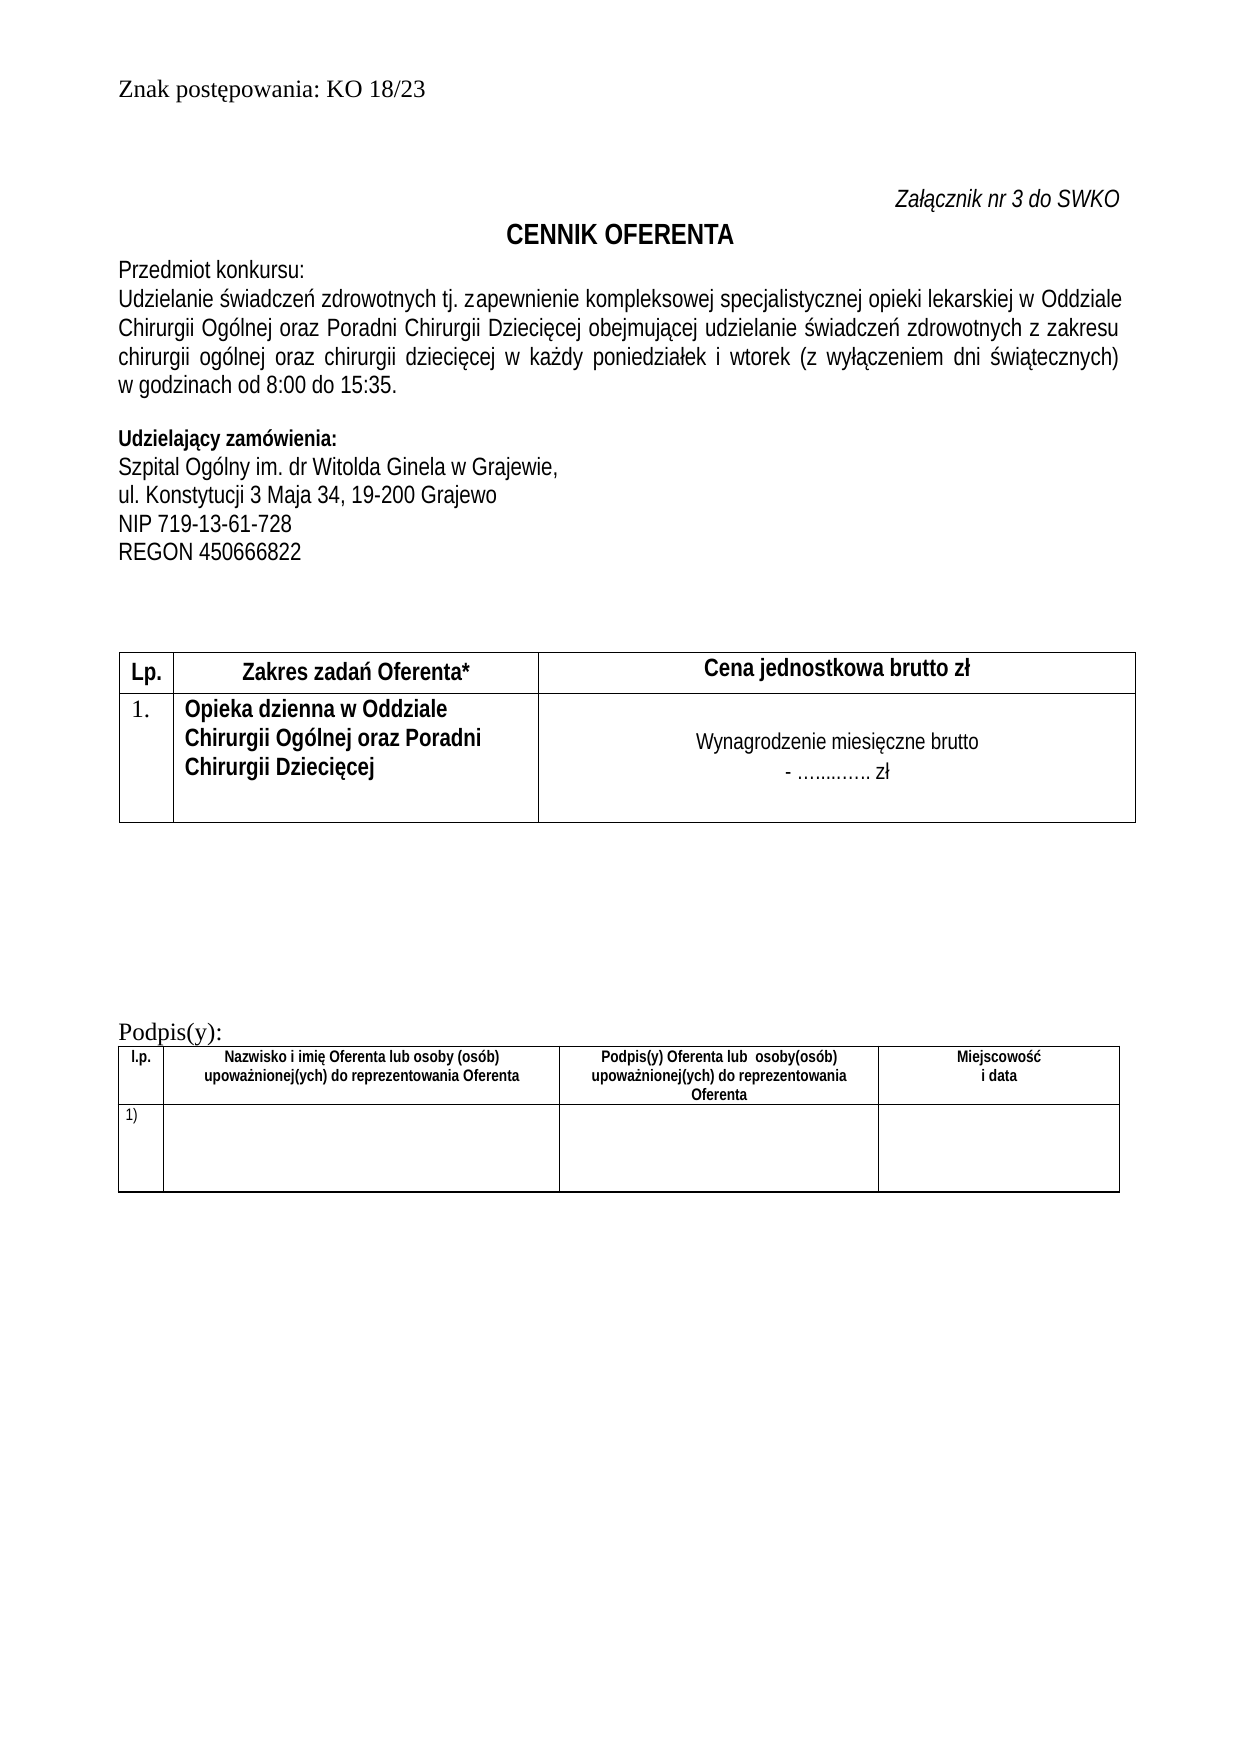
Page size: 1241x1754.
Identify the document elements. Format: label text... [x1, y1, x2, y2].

table_cell Opieka dzienna w Oddziale Chirurgii Ogólnej oraz Poradni Chirurgii Dziecięcej [174, 694, 538, 822]
text Podpis(y): [118, 1017, 1122, 1046]
table_header Lp. [120, 653, 173, 693]
text Udzielający zamówienia: [118, 425, 1122, 451]
table_cell 1) [119, 1105, 163, 1191]
subtitle Przedmiot konkursu: [118, 256, 1122, 284]
table_cell Wynagrodzenie miesięczne brutto - ….....….. zł [539, 694, 1135, 822]
text CENNIK OFERENTA [118, 217, 1122, 251]
table_cell 1. [120, 694, 173, 822]
table_header Nazwisko i imię Oferenta lub osoby (osób) upoważnionej(ych) do reprezentowania Oferenta [164, 1047, 559, 1104]
table_header Podpis(y) Oferenta lub osoby(osób) upoważnionej(ych) do reprezentowania Oferenta [560, 1047, 878, 1104]
table_header l.p. [119, 1047, 163, 1104]
table_cell [879, 1105, 1119, 1191]
text Załącznik nr 3 do SWKO [118, 184, 1122, 213]
table_cell [164, 1105, 559, 1191]
text REGON 450666822 [118, 537, 1122, 566]
table_header Zakres zadań Oferenta* [174, 653, 538, 693]
table_header Cena jednostkowa brutto zł [539, 653, 1135, 693]
text ul. Konstytucji 3 Maja 34, 19-200 Grajewo [118, 480, 1122, 509]
subtitle Udzielanie świadczeń zdrowotnych tj. zapewnienie kompleksowej specjalistycznej opieki lekarskiej w Oddziale Chirurgii Ogólnej oraz Poradni Chirurgii Dziecięcej obejmującej udzielanie świadczeń zdrowotnych z zakresu chirurgii ogólnej oraz chirurgii dziecięcej w każdy poniedziałek i wtorek (z wyłączeniem dni świątecznych) w godzinach od 8:00 do 15:35. [118, 284, 1122, 399]
table_cell [560, 1105, 878, 1191]
text Szpital Ogólny im. dr Witolda Ginela w Grajewie, [118, 451, 1122, 480]
text NIP 719-13-61-728 [118, 509, 1122, 537]
table_header Miejscowość i data [879, 1047, 1119, 1104]
